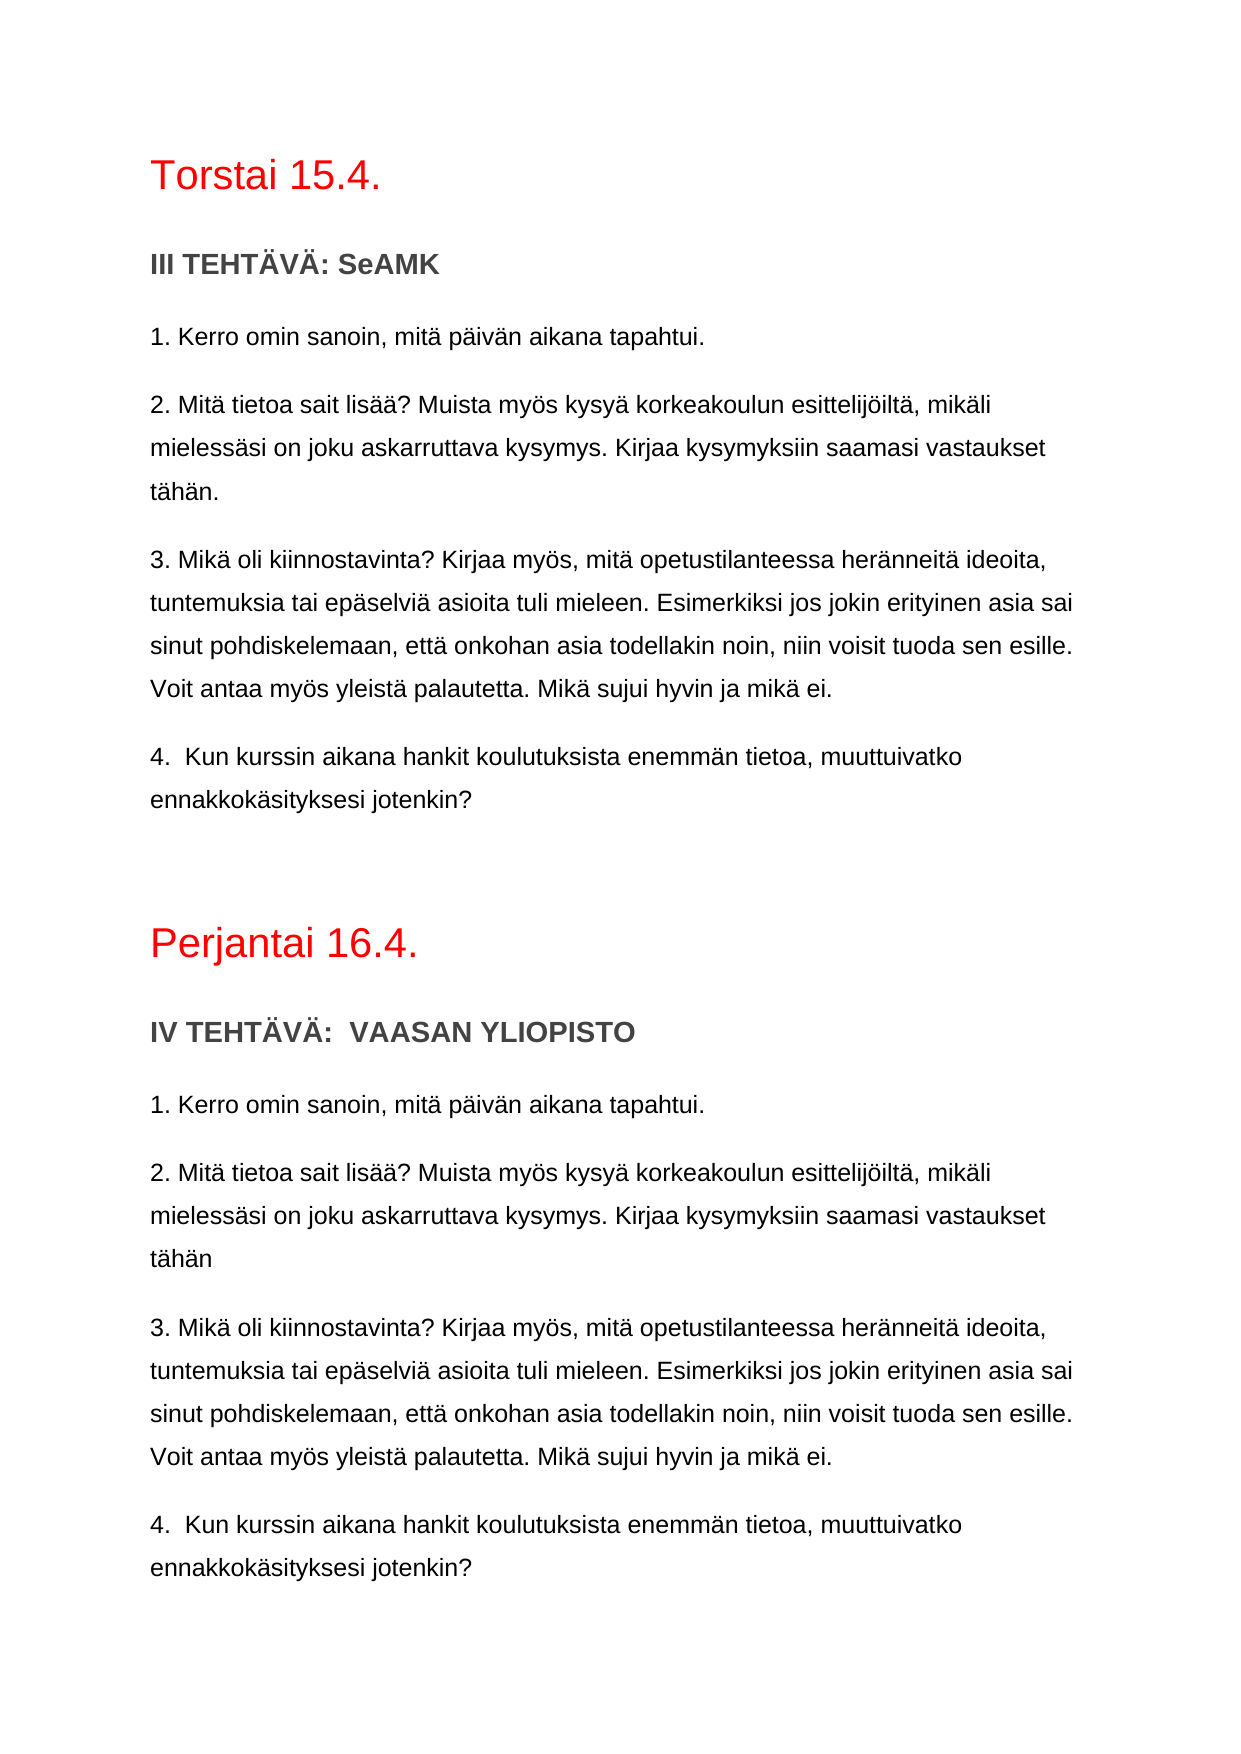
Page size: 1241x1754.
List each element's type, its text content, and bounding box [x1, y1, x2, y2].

text 4. Kun kurssin aikana hankit koulutuksista enemmän tietoa, muuttuivatko ennakkokäsityksesi jotenkin? [150, 1510, 1090, 1582]
subtitle III TEHTÄVÄ: SeAMK [150, 247, 1090, 280]
text 3. Mikä oli kiinnostavinta? Kirjaa myös, mitä opetustilanteessa heränneitä ideoita, tuntemuksia tai epäselviä asioita tuli mieleen. Esimerkiksi jos jokin erityinen asia sai sinut pohdiskelemaan, että onkohan asia todellakin noin, niin voisit tuoda sen esille. Voit antaa myös yleistä palautetta. Mikä sujui hyvin ja mikä ei. [150, 545, 1090, 703]
subtitle Torstai 15.4. [150, 150, 1090, 198]
text 1. Kerro omin sanoin, mitä päivän aikana tapahtui. [150, 1090, 1090, 1119]
text 2. Mitä tietoa sait lisää? Muista myös kysyä korkeakoulun esittelijöiltä, mikäli mielessäsi on joku askarruttava kysymys. Kirjaa kysymyksiin saamasi vastaukset tähän. [150, 390, 1090, 505]
subtitle IV TEHTÄVÄ: VAASAN YLIOPISTO [150, 1015, 1090, 1048]
text 4. Kun kurssin aikana hankit koulutuksista enemmän tietoa, muuttuivatko ennakkokäsityksesi jotenkin? [150, 742, 1090, 814]
subtitle Perjantai 16.4. [150, 918, 1090, 966]
text 1. Kerro omin sanoin, mitä päivän aikana tapahtui. [150, 322, 1090, 351]
text 2. Mitä tietoa sait lisää? Muista myös kysyä korkeakoulun esittelijöiltä, mikäli mielessäsi on joku askarruttava kysymys. Kirjaa kysymyksiin saamasi vastaukset tähän [150, 1158, 1090, 1273]
text 3. Mikä oli kiinnostavinta? Kirjaa myös, mitä opetustilanteessa heränneitä ideoita, tuntemuksia tai epäselviä asioita tuli mieleen. Esimerkiksi jos jokin erityinen asia sai sinut pohdiskelemaan, että onkohan asia todellakin noin, niin voisit tuoda sen esille. Voit antaa myös yleistä palautetta. Mikä sujui hyvin ja mikä ei. [150, 1313, 1090, 1471]
